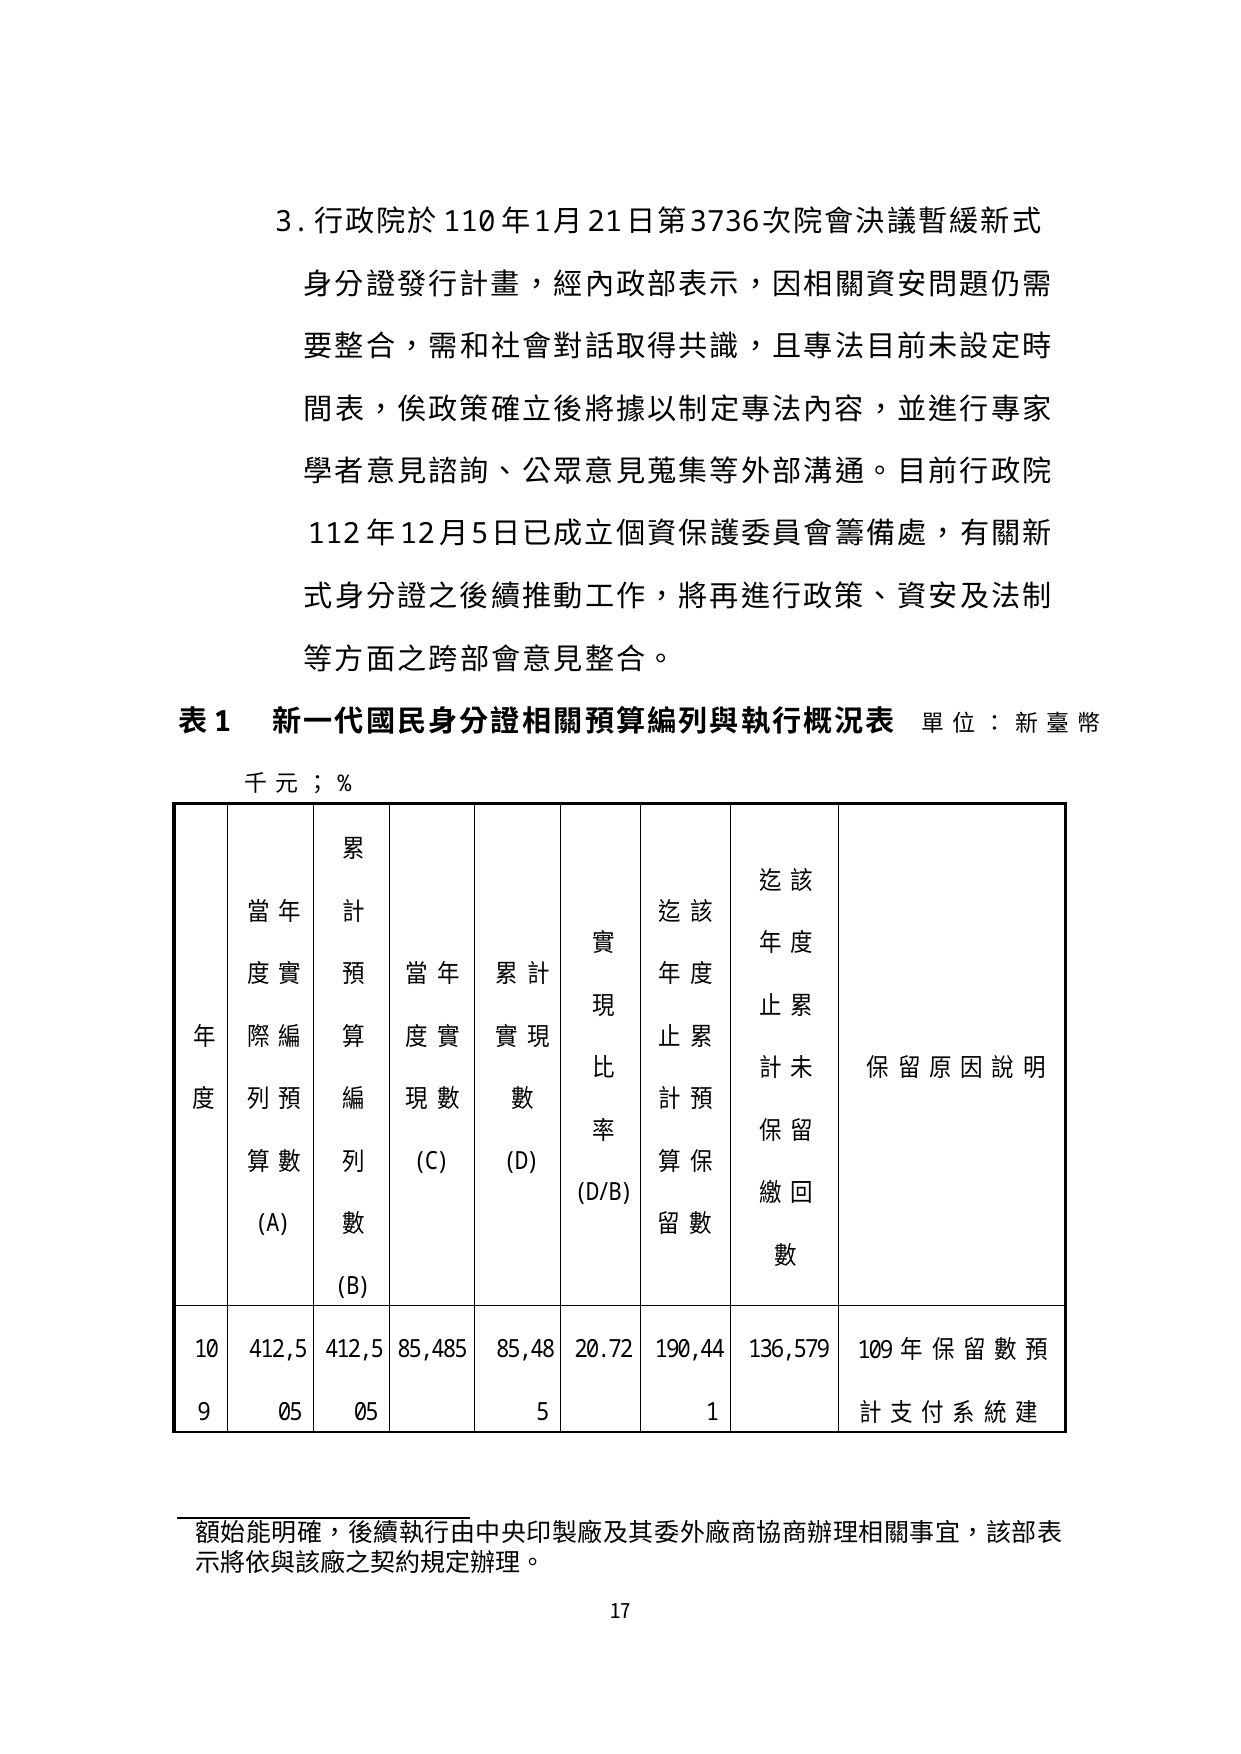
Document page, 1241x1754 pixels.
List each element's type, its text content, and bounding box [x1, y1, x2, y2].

table_header 累計實現數(D) [475, 805, 560, 1305]
table_header 當年度實現數(C) [390, 805, 474, 1305]
table_cell 20.72 [561, 1306, 640, 1431]
table_header 實現比率(D/B) [561, 805, 640, 1305]
table_cell 190,441 [641, 1306, 730, 1431]
table_header 累計預算編列數(B) [314, 805, 389, 1305]
table_cell 85,485 [475, 1306, 560, 1431]
table_header 年度 [176, 805, 227, 1305]
text 額始能明確，後續執行由中央印製廠及其委外廠商協商辦理相關事宜，該部表示將依與該廠之契約規定辦理。 [177, 1518, 1063, 1577]
table_cell 109 [176, 1306, 227, 1431]
table_cell 136,579 [731, 1306, 838, 1431]
table_header 當年度實際編列預算數(A) [228, 805, 313, 1305]
text 表1 新一代國民身分證相關預算編列與執行概況表 單位：新臺幣千元；% [163, 677, 1122, 802]
table_header 保留原因說明 [839, 805, 1064, 1305]
text 3.行政院於110年1月21日第3736次院會決議暫緩新式身分證發行計畫，經內政部表示，因相關資安問題仍需要整合，需和社會對話取得共識，且專法目前未設定時間表，俟政策確立後將據以制定專法內容，並進行專家學者意見諮詢、公眾意見蒐集等外部溝通。目前行政院112年12月5日已成立個資保護委員會籌備處，有關新式身分證之後續推動工作，將再進行政策、資安及法制等方面之跨部會意見整合。 [266, 177, 1063, 677]
table_cell 109年保留數預計支付系統建 [839, 1306, 1064, 1431]
table_cell 412,505 [314, 1306, 389, 1431]
table_header 迄該年度止累計未保留繳回數 [731, 805, 838, 1305]
table_header 迄該年度止累計預算保留數 [641, 805, 730, 1305]
table_cell 85,485 [390, 1306, 474, 1431]
table_cell 412,505 [228, 1306, 313, 1431]
